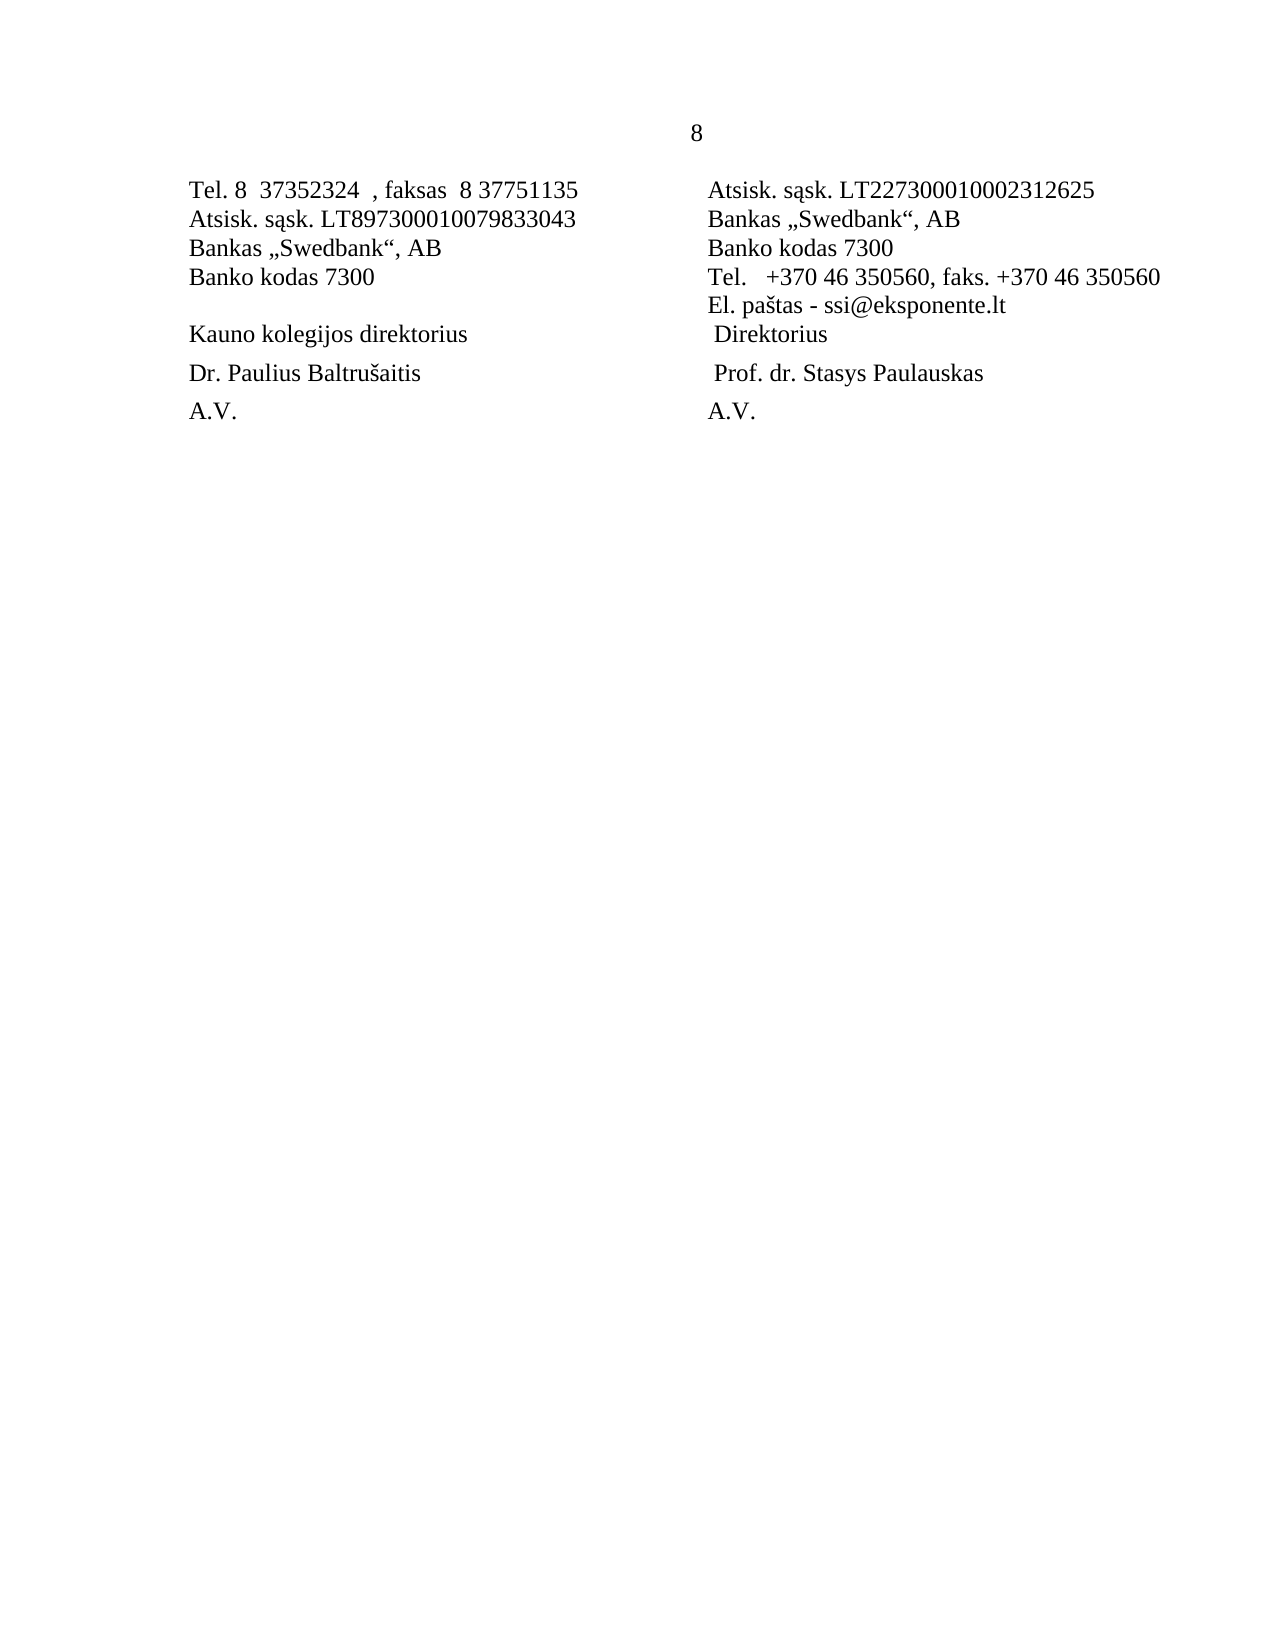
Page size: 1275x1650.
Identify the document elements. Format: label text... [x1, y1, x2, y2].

table_cell Atsisk. sąsk. LT227300010002312625 Bankas „Swedbank“, AB Banko kodas 7300 Tel. +370 46 350560, faks. +370 46 350560 El. paštas - ssi@eksponente.lt Direktorius Prof. dr. Stasys Paulauskas A.V. [696, 176, 1215, 441]
table_cell Tel. 8 37352324 , faksas 8 37751135 Atsisk. sąsk. LT897300010079833043 Bankas „Swedbank“, AB Banko kodas 7300 Kauno kolegijos direktorius Dr. Paulius Baltrušaitis A.V. [177, 176, 696, 441]
